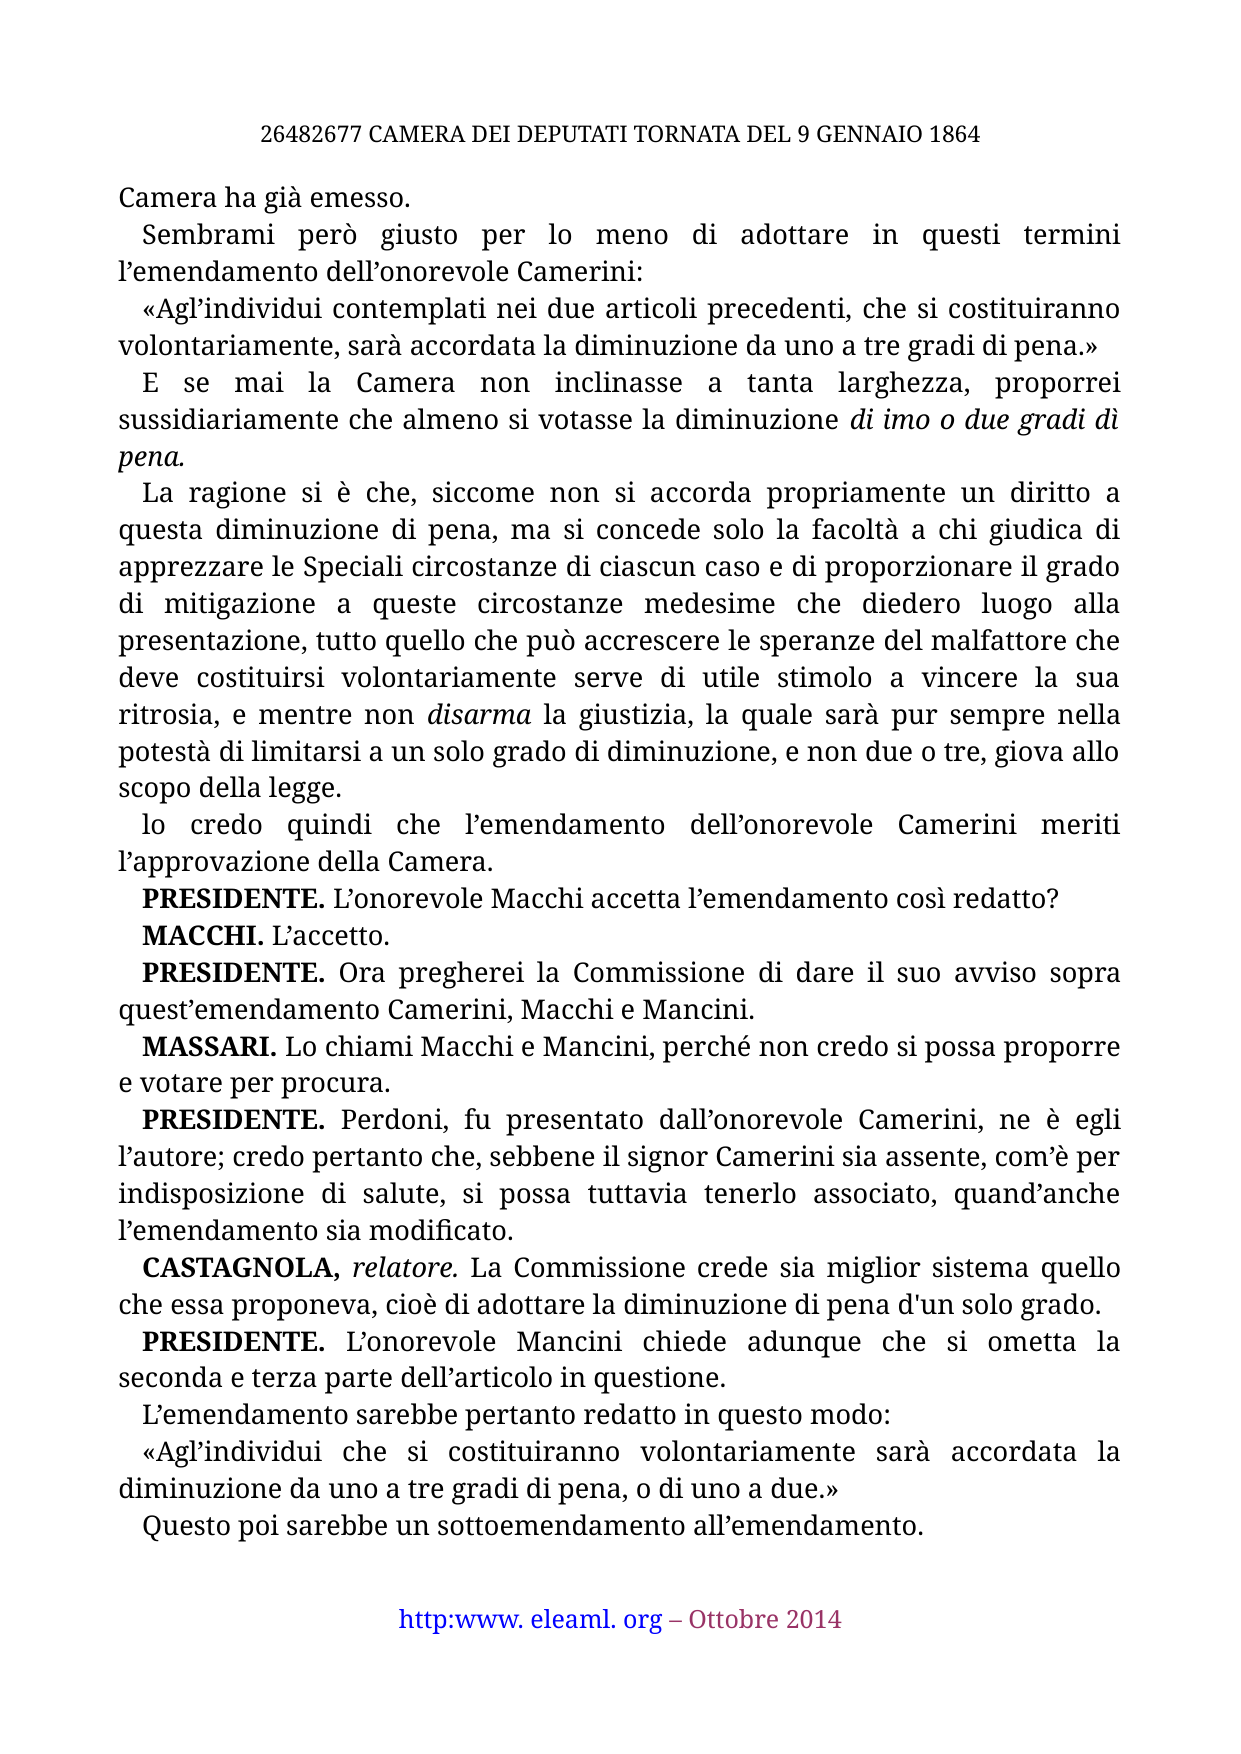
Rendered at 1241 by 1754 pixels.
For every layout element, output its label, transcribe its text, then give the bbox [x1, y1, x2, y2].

text PRESIDENTE. Perdoni, fu presentato dall’onorevole Camerini, ne è egli l’autore; credo pertanto che, sebbene il signor Camerini sia assente, com’è per indisposizione di salute, si possa tuttavia tenerlo associato, quand’anche l’emendamento sia modificato. [118, 1101, 1122, 1248]
text Questo poi sarebbe un sottoemendamento all’emendamento. [118, 1506, 1122, 1543]
text lo credo quindi che l’emendamento dell’onorevole Camerini meriti l’approvazione della Camera. [118, 806, 1122, 879]
text MACCHI. L’accetto. [118, 916, 1122, 953]
text PRESIDENTE. Ora pregherei la Commissione di dare il suo avviso sopra quest’emendamento Camerini, Macchi e Mancini. [118, 953, 1122, 1027]
text La ragione si è che, siccome non si accorda propriamente un diritto a questa diminuzione di pena, ma si concede solo la facoltà a chi giudica di apprezzare le Speciali circostanze di ciascun caso e di proporzionare il grado di mitigazione a queste circostanze medesime che diedero luogo alla presentazione, tutto quello che può accrescere le speranze del malfattore che deve costituirsi volontariamente serve di utile stimolo a vincere la sua ritrosia, e mentre non disarma la giustizia, la quale sarà pur sempre nella potestà di limitarsi a un solo grado di diminuzione, e non due o tre, giova allo scopo della legge. [118, 474, 1122, 806]
text Camera ha già emesso. [118, 179, 1122, 216]
text L’emendamento sarebbe pertanto redatto in questo modo: [118, 1396, 1122, 1433]
text «Agl’individui contemplati nei due articoli precedenti, che si costituiranno volontariamente, sarà accordata la diminuzione da uno a tre gradi di pena.» [118, 289, 1122, 363]
text PRESIDENTE. L’onorevole Macchi accetta l’emendamento così redatto? [118, 879, 1122, 916]
text E se mai la Camera non inclinasse a tanta larghezza, proporrei sussidiariamente che almeno si votasse la diminuzione di imo o due gradi dì pena. [118, 363, 1122, 474]
text MASSARI. Lo chiami Macchi e Mancini, perché non credo si possa proporre e votare per procura. [118, 1027, 1122, 1101]
text Sembrami però giusto per lo meno di adottare in questi termini l’emendamento dell’onorevole Camerini: [118, 216, 1122, 289]
text PRESIDENTE. L’onorevole Mancini chiede adunque che si ometta la seconda e terza parte dell’articolo in questione. [118, 1322, 1122, 1396]
text CASTAGNOLA, relatore. La Commissione crede sia miglior sistema quello che essa proponeva, cioè di adottare la diminuzione di pena d'un solo grado. [118, 1248, 1122, 1322]
text «Agl’individui che si costituiranno volontariamente sarà accordata la diminuzione da uno a tre gradi di pena, o di uno a due.» [118, 1433, 1122, 1506]
